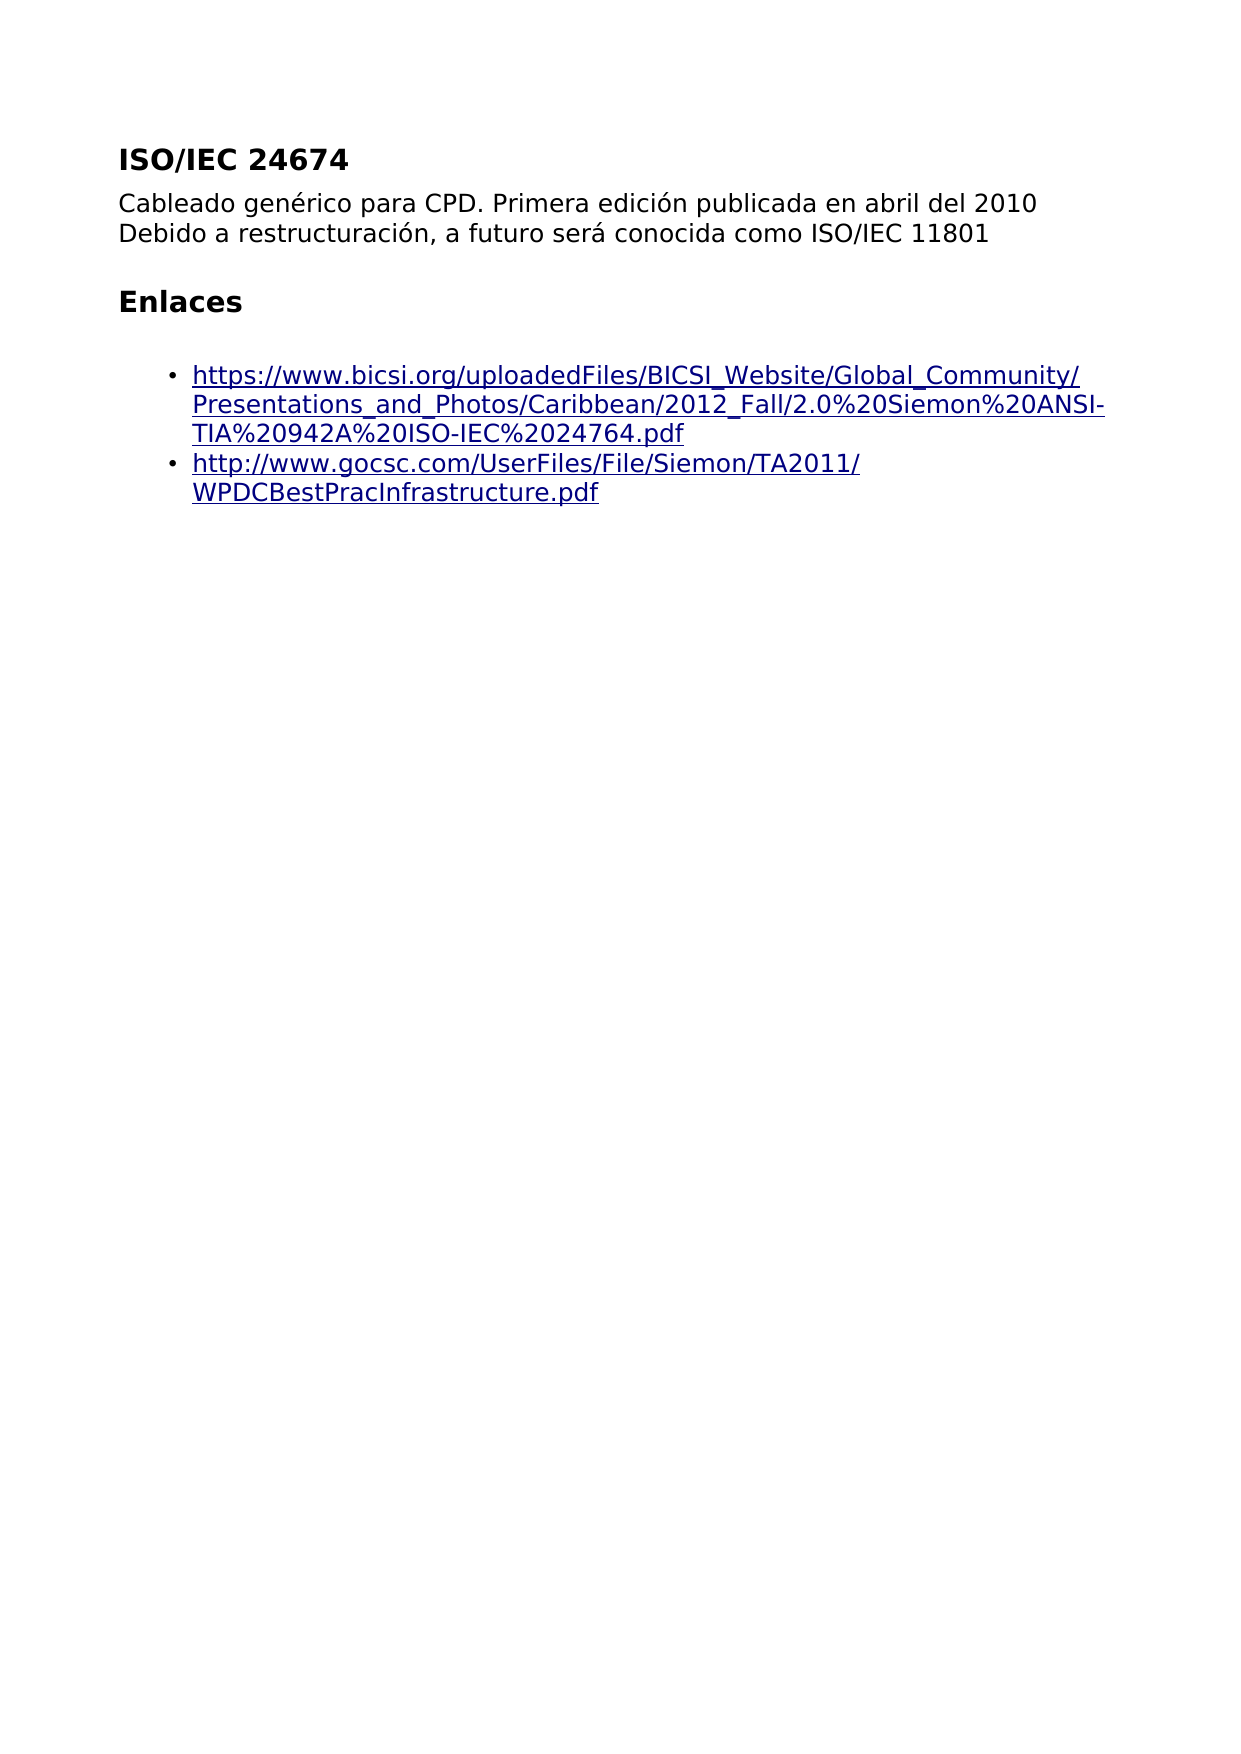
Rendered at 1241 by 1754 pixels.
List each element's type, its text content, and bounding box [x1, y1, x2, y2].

text Cableado genérico para CPD. Primera edición publicada en abril del 2010 Debido a restructuración, a futuro será conocida como ISO/IEC 11801 [118, 189, 1122, 248]
list https://www.bicsi.org/uploadedFiles/BICSI_Website/Global_Community/Presentations_and_Photos/Caribbean/2012_Fall/2.0%20Siemon%20ANSI-TIA%20942A%20ISO-IEC%2024764.pdf [177, 361, 1122, 449]
list http://www.gocsc.com/UserFiles/File/Siemon/TA2011/WPDCBestPracInfrastructure.pdf [177, 449, 1122, 507]
subtitle ISO/IEC 24674 [118, 143, 1122, 177]
subtitle Enlaces [118, 285, 1122, 319]
